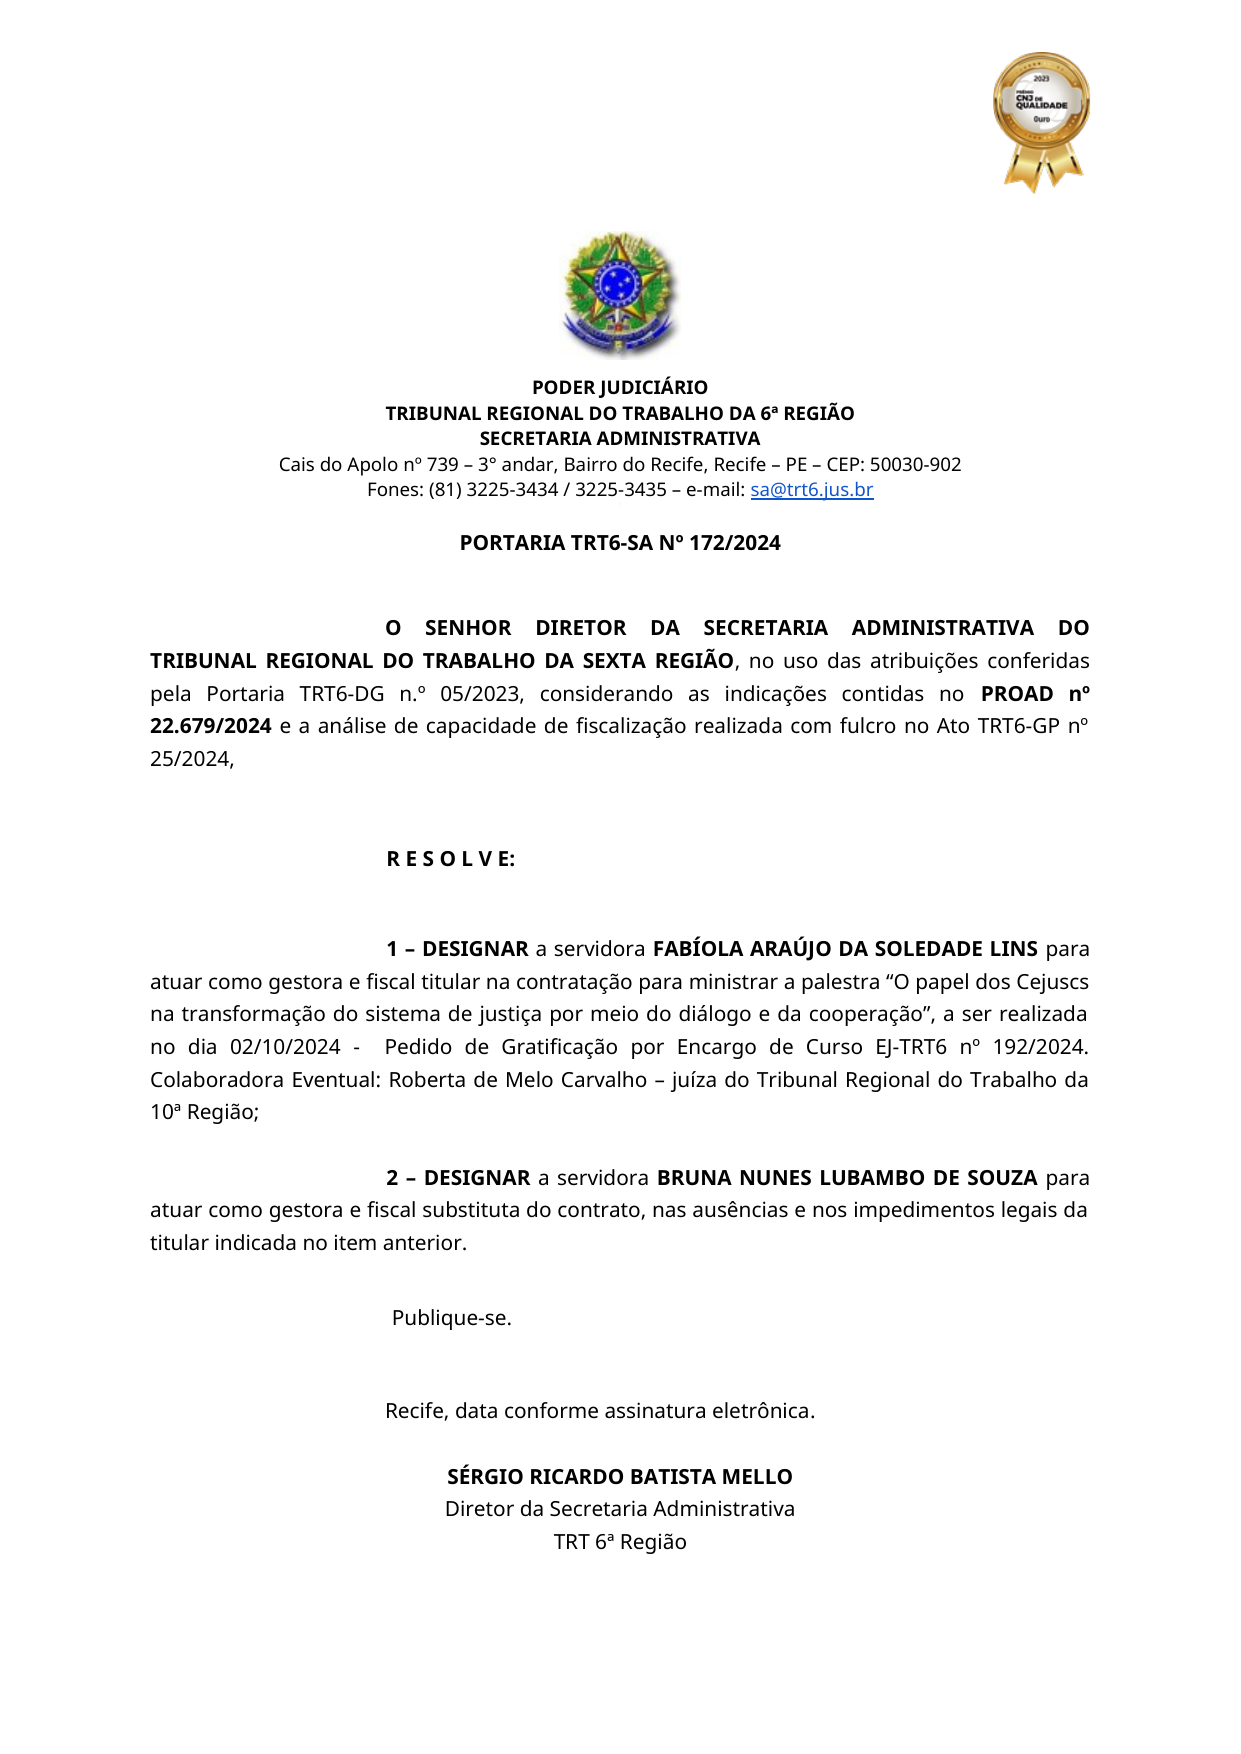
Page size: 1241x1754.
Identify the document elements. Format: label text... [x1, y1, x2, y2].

text Diretor da Secretaria Administrativa [150, 1494, 1090, 1523]
text 1 – DESIGNAR a servidora FABÍOLA ARAÚJO DA SOLEDADE LINS para atuar como gestora e fiscal titular na contratação para ministrar a palestra “O papel dos Cejuscs na transformação do sistema de justiça por meio do diálogo e da cooperação”, a ser realizada no dia 02/10/2024 - Pedido de Gratificação por Encargo de Curso EJ-TRT6 nº 192/2024. Colaboradora Eventual: Roberta de Melo Carvalho – juíza do Tribunal Regional do Trabalho da 10ª Região; [150, 934, 1090, 1126]
text R E S O L V E: [386, 844, 1090, 873]
text SÉRGIO RICARDO BATISTA MELLO [150, 1462, 1090, 1490]
text TRT 6ª Região [150, 1527, 1090, 1556]
picture [993, 52, 1091, 194]
text PORTARIA TRT6-SA Nº 172/2024 [150, 528, 1090, 557]
text O SENHOR DIRETOR DA SECRETARIA ADMINISTRATIVA DO TRIBUNAL REGIONAL DO TRABALHO DA SEXTA REGIÃO, no uso das atribuições conferidas pela Portaria TRT6-DG n.º 05/2023, considerando as indicações contidas no PROAD nº 22.679/2024 e a análise de capacidade de fiscalização realizada com fulcro no Ato TRT6-GP nº 25/2024, [150, 613, 1090, 772]
text 2 – DESIGNAR a servidora BRUNA NUNES LUBAMBO DE SOUZA para atuar como gestora e fiscal substituta do contrato, nas ausências e nos impedimentos legais da titular indicada no item anterior. [150, 1163, 1090, 1256]
text Recife, data conforme assinatura eletrônica. [150, 1397, 1090, 1425]
picture [559, 231, 682, 360]
text Publique-se. [150, 1303, 1090, 1331]
